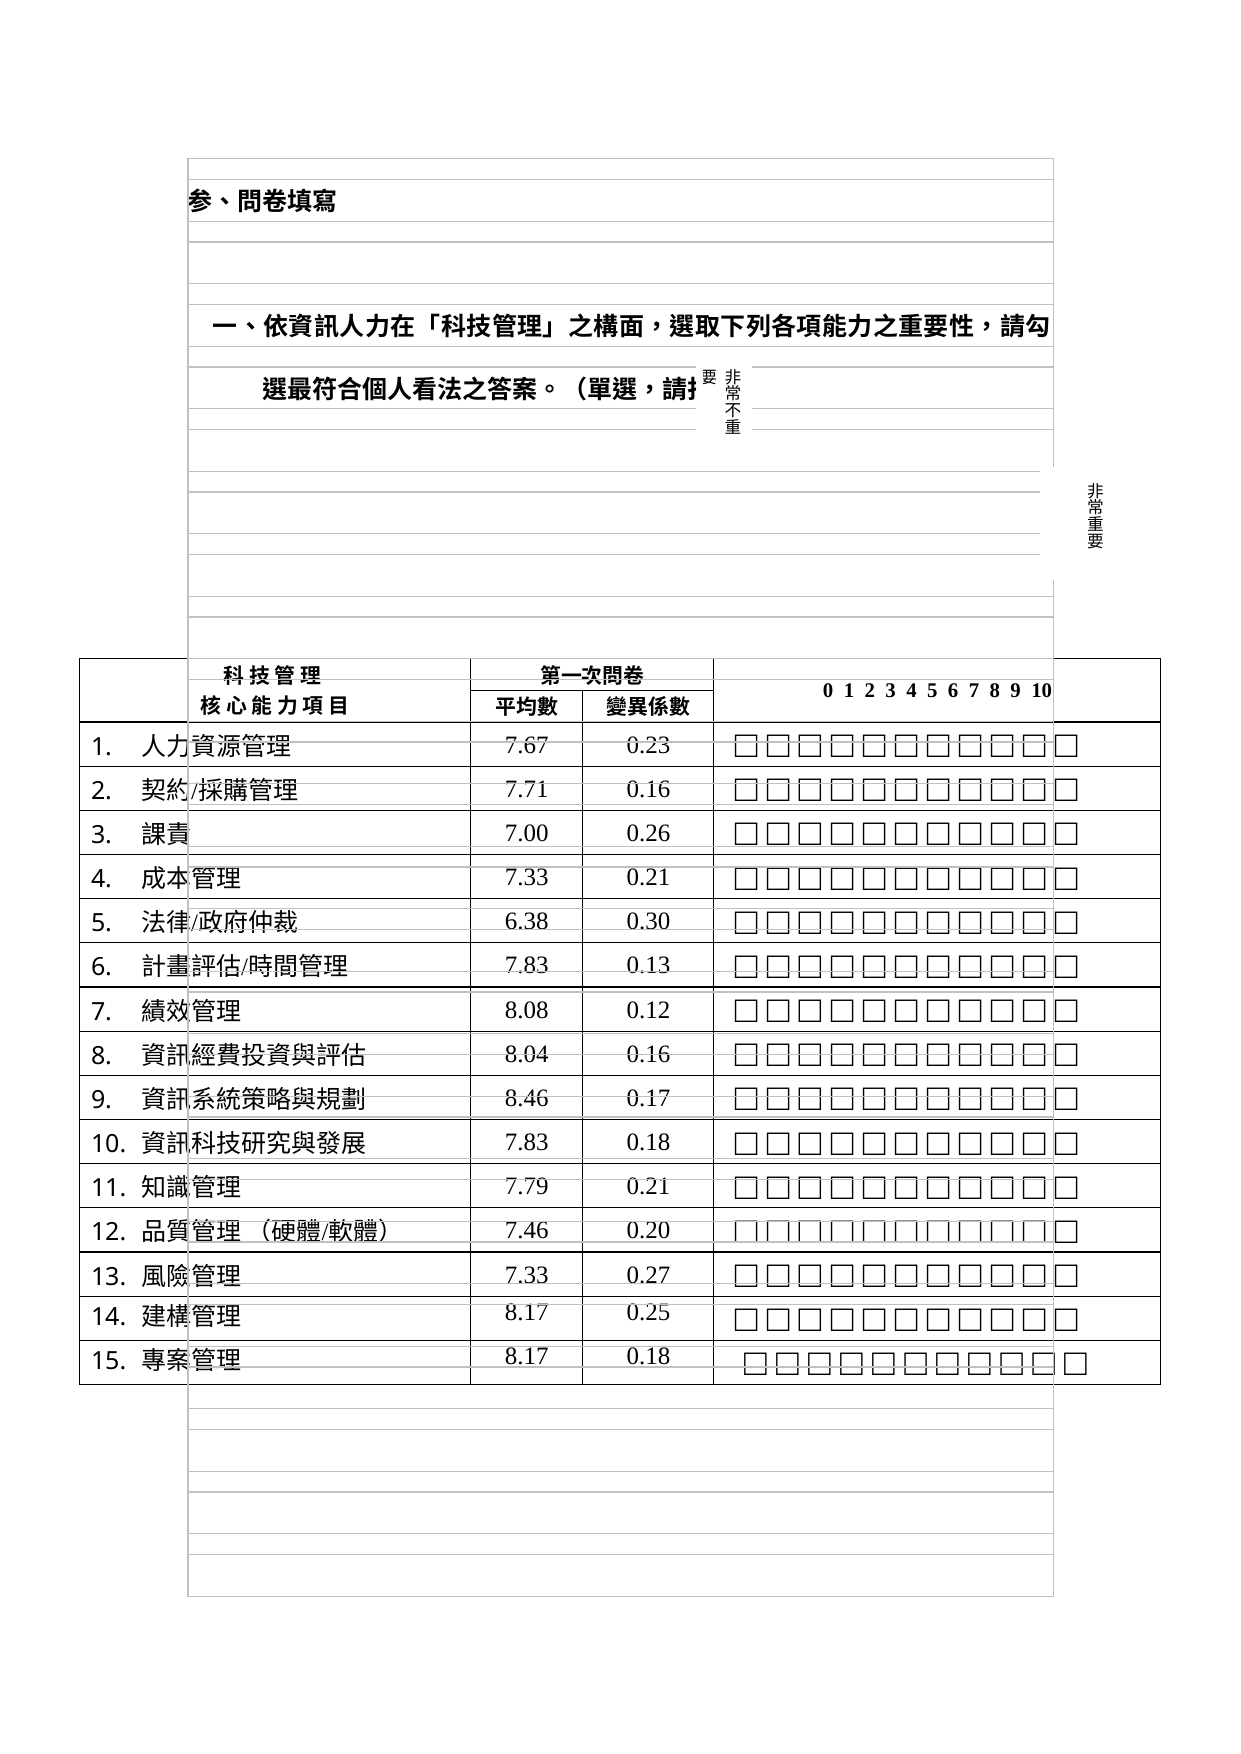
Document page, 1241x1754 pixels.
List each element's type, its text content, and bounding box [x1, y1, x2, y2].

table_cell □ □ □ □ □ □ □ □ □ □ □ [1054, 1164, 1160, 1207]
table_cell [471, 1341, 582, 1346]
table_header 第一次問卷 [471, 680, 713, 689]
table_cell □ □ □ □ □ □ □ □ □ □ □ [714, 743, 1053, 766]
table_cell 6.38 [471, 909, 582, 929]
table_cell □ □ □ □ □ □ □ □ □ □ [714, 1305, 1053, 1340]
table_cell □ □ □ □ □ □ □ □ □ □ □ [714, 1034, 1053, 1054]
table_cell □ □ □ □ □ □ □ □ □ □ □ [1054, 1076, 1160, 1119]
table_cell 0.18 [583, 1347, 713, 1366]
table_cell □ □ □ □ □ □ □ □ □ □ □ [714, 1097, 1053, 1116]
text 一、依資訊人力在「科技管理」之構面，選取下列各項能力之重要性，請勾選最符合個人看法之答案。（單選，請打v） [212, 305, 1053, 346]
table_cell 計畫評估/時間管理 [189, 943, 470, 971]
table_cell 資訊系統策略與規劃 [189, 1076, 470, 1096]
table_cell 課責 [80, 811, 187, 854]
table_cell 人力資源管理 [189, 723, 470, 741]
table_cell 成本管理 [189, 868, 470, 898]
table_cell 資訊科技研究與發展 [189, 1159, 470, 1163]
table_cell [471, 1368, 582, 1384]
table_cell [583, 1208, 713, 1221]
table_cell 知識管理 [189, 1164, 470, 1179]
table_cell □ □ □ □ □ □ □ □ □ □ □ [1054, 767, 1160, 810]
table_cell □ □ □ □ □ □ □ □ □ □ □ [714, 1243, 1053, 1251]
table_cell 0.23 [583, 743, 713, 766]
table_cell [471, 1297, 582, 1304]
table_cell □ □ □ □ □ □ □ □ □ □ □ [1054, 1341, 1160, 1384]
table_cell 0.16 [583, 1034, 713, 1054]
table_cell 課責 [189, 811, 470, 846]
table_cell [714, 1284, 1053, 1296]
table_cell 7.71 [471, 805, 582, 810]
table_cell 品質管理 （硬體/軟體） [80, 1208, 187, 1251]
table_cell [583, 1164, 713, 1179]
table_cell [714, 930, 1053, 942]
table_cell □ □ □ □ □ □ □ □ □ □ [714, 811, 1053, 846]
table_cell 0.18 [583, 1120, 713, 1158]
table_header 0 1 2 3 4 5 6 7 8 9 10 [714, 680, 1053, 721]
table_cell 品質管理 （硬體/軟體） [189, 1208, 470, 1221]
table_cell □ □ □ □ □ □ □ □ □ □ □ [714, 1347, 1053, 1366]
table_cell □ □ □ □ □ □ □ □ □ □ □ [714, 1341, 1053, 1346]
table_cell [471, 847, 582, 854]
table_cell 8.17 [471, 1305, 582, 1340]
table_cell 0.16 [583, 784, 713, 804]
table_cell 7.46 [471, 1222, 582, 1241]
table_cell 0.21 [583, 868, 713, 898]
table_cell 法律/政府仲裁 [189, 909, 470, 929]
table_cell 成本管理 [189, 855, 470, 866]
table_cell 計畫評估/時間管理 [189, 972, 470, 986]
table_cell [714, 1297, 1053, 1304]
table_cell 契約/採購管理 [189, 805, 470, 810]
table_cell 建構管理 [189, 1305, 470, 1340]
table_cell □ □ □ □ □ □ □ □ □ □ □ [714, 1180, 1053, 1207]
table_cell 0.23 [583, 723, 713, 741]
table_cell [471, 855, 582, 866]
table_cell [583, 1341, 713, 1346]
table_cell [583, 1284, 713, 1296]
table_cell 知識管理 [80, 1164, 187, 1207]
table_cell [583, 1368, 713, 1384]
table_cell □ □ □ □ □ □ □ □ □ □ [714, 1253, 1053, 1283]
table_cell [471, 1284, 582, 1296]
table_cell 7.83 [471, 972, 582, 986]
text 一、依資訊人力在「科技管理」之構面，選取下列各項能力之重要性，請勾選最符合個人看法之答案。（單選，請打v） [212, 284, 1053, 304]
table_header 科 技 管 理 核 心 能 力 項 目 [189, 680, 470, 721]
table_cell 0.16 [583, 805, 713, 810]
table_cell 7.67 [471, 743, 582, 766]
table_cell 8.17 [471, 1347, 582, 1366]
table_cell □ □ □ □ □ □ □ □ □ □ □ [714, 1208, 1053, 1221]
table_cell 0.13 [583, 972, 713, 986]
table_cell 品質管理 （硬體/軟體） [234, 1222, 267, 1241]
table_cell □ □ □ □ □ □ □ □ □ □ □ [714, 1164, 1053, 1179]
table_cell [583, 1243, 713, 1251]
table_cell □ [1054, 1297, 1160, 1340]
table_cell [471, 1208, 582, 1221]
table_cell 0.21 [583, 1180, 713, 1207]
table_cell □ □ □ □ □ □ □ □ □ □ □ [1054, 723, 1160, 766]
table_cell □ □ □ □ □ □ □ □ □ □ □ [714, 1076, 1053, 1096]
text 参、問卷填寫 [189, 180, 1053, 221]
table_cell 6.38 [471, 930, 582, 942]
table_cell 資訊科技研究與發展 [80, 1120, 187, 1163]
table_cell 績效管理 [189, 993, 470, 1031]
table_cell 人力資源管理 [80, 723, 187, 766]
table_cell 0.30 [583, 930, 713, 942]
table_cell □ □ □ □ □ □ □ □ □ □ □ [714, 1368, 1053, 1384]
table_header 科 技 管 理 核 心 能 力 項 目 [80, 659, 187, 721]
table_cell [714, 847, 1053, 854]
table_cell □ □ □ □ □ □ □ □ □ □ [714, 993, 1053, 1031]
table_cell 7.00 [471, 811, 582, 846]
text 非常重要 [1083, 482, 1107, 565]
table_cell 0.30 [583, 909, 713, 929]
table_cell □ [1054, 899, 1160, 942]
table_cell 品質管理 （硬體/軟體） [363, 1222, 384, 1241]
table_cell 資訊系統策略與規劃 [80, 1076, 187, 1119]
table_cell [714, 899, 1053, 908]
table_cell 0.13 [583, 943, 713, 971]
table_cell [583, 1297, 713, 1304]
table_cell 8.46 [471, 1097, 582, 1116]
table_cell 計畫評估/時間管理 [80, 943, 187, 986]
table_cell 建構管理 [80, 1297, 187, 1340]
table_cell 7.79 [471, 1180, 582, 1207]
table_cell 課責 [189, 847, 470, 854]
table_cell 專案管理 [189, 1368, 470, 1384]
table_cell 0.16 [583, 767, 713, 783]
table_cell 0.17 [583, 1097, 713, 1116]
table_cell [583, 847, 713, 854]
table_header 科 技 管 理 核 心 能 力 項 目 [189, 659, 470, 679]
table_cell □ □ □ □ □ □ □ □ □ □ [714, 1120, 1053, 1158]
table_cell 建構管理 [189, 1297, 470, 1304]
table_cell 平均數 [471, 691, 582, 721]
table_cell 資訊經費投資與評估 [189, 1055, 470, 1075]
table_cell □ □ □ □ □ □ □ □ □ □ □ [1054, 1208, 1160, 1251]
table_cell 7.33 [471, 1253, 582, 1283]
table_cell [583, 1159, 713, 1163]
table_cell 8.46 [471, 1076, 582, 1096]
table_cell □ □ □ □ □ □ □ □ □ □ [714, 868, 1053, 898]
table_cell 0.27 [583, 1253, 713, 1283]
text 非常不重要 [704, 368, 745, 451]
table_cell 風險管理 [189, 1253, 470, 1283]
table_cell □ [1054, 855, 1160, 898]
table_cell 7.33 [471, 868, 582, 898]
table_cell 0.20 [583, 1222, 713, 1241]
table_cell □ [1054, 811, 1160, 854]
text [189, 159, 1053, 179]
table_cell [471, 1164, 582, 1179]
table_cell □ □ □ □ □ □ □ □ □ □ □ [1054, 943, 1160, 986]
table_cell 品質管理 （硬體/軟體） [287, 1222, 305, 1241]
table_cell □ □ □ □ □ □ □ □ □ □ □ [714, 805, 1053, 810]
table_cell 法律/政府仲裁 [80, 899, 187, 942]
table_cell 8.04 [471, 1055, 582, 1075]
table_cell 資訊科技研究與發展 [189, 1120, 470, 1158]
table_cell 7.67 [471, 723, 582, 741]
table_header 第一次問卷 [471, 659, 713, 679]
table_cell 契約/採購管理 [80, 767, 187, 810]
table_cell 品質管理 （硬體/軟體） [189, 1222, 232, 1241]
table_cell 資訊經費投資與評估 [80, 1032, 187, 1075]
table_cell 績效管理 [80, 988, 187, 1031]
table_cell 法律/政府仲裁 [189, 899, 470, 908]
table_cell [714, 855, 1053, 866]
table_cell 品質管理 （硬體/軟體） [306, 1222, 334, 1241]
table_cell □ □ □ □ □ □ □ □ □ □ [714, 909, 1053, 929]
table_cell 0.30 [583, 899, 713, 908]
table_cell 0.25 [583, 1305, 713, 1340]
table_cell □ □ □ □ □ □ □ □ □ □ □ [714, 767, 1053, 783]
table_cell □ □ □ □ □ □ □ □ □ □ □ [1054, 1032, 1160, 1075]
table_cell 成本管理 [80, 855, 187, 898]
table_cell 8.04 [471, 1034, 582, 1054]
table_cell 專案管理 [189, 1347, 470, 1366]
table_cell □ □ □ □ □ □ □ □ □ □ □ [714, 723, 1053, 741]
table_header [714, 659, 1053, 679]
table_cell 品質管理 （硬體/軟體） [189, 1243, 470, 1251]
table_cell 品質管理 （硬體/軟體） [382, 1222, 470, 1241]
table_cell 專案管理 [80, 1341, 187, 1384]
table_cell 資訊經費投資與評估 [189, 1034, 470, 1054]
table_cell □ □ □ □ □ □ □ □ □ □ □ [714, 784, 1053, 804]
table_cell □ □ □ □ □ □ □ □ □ □ □ [714, 1055, 1053, 1075]
table_cell [583, 855, 713, 866]
table_cell 0.16 [583, 1055, 713, 1075]
table_cell [714, 1159, 1053, 1163]
table_cell 知識管理 [189, 1180, 470, 1207]
table_cell 7.71 [471, 784, 582, 804]
table_cell □ [1054, 1120, 1160, 1163]
table_cell 法律/政府仲裁 [189, 930, 470, 942]
table_cell □ [1054, 1253, 1160, 1296]
table_cell 風險管理 [189, 1284, 470, 1296]
table_cell [471, 1243, 582, 1251]
table_cell 8.08 [471, 993, 582, 1031]
table_cell 資訊系統策略與規劃 [189, 1097, 470, 1116]
table_cell 專案管理 [189, 1341, 470, 1346]
table_cell 7.71 [471, 767, 582, 783]
table_cell 7.83 [471, 943, 582, 971]
table_cell 0.12 [583, 993, 713, 1031]
table_cell □ [1054, 988, 1160, 1031]
table_cell □ □ □ □ □ □ □ □ □ □ □ [714, 943, 1053, 971]
table_cell 7.83 [471, 1120, 582, 1158]
table_cell 變異係數 [583, 691, 713, 721]
table_cell [471, 1159, 582, 1163]
table_cell □ □ □ □ □ □ □ □ □ □ □ [714, 972, 1053, 986]
table_cell 6.38 [471, 899, 582, 908]
text 一、依資訊人力在「科技管理」之構面，選取下列各項能力之重要性，請勾選最符合個人看法之答案。（單選，請打v） [212, 347, 1053, 466]
table_cell 契約/採購管理 [189, 767, 470, 783]
table_cell 契約/採購管理 [189, 784, 470, 804]
table_cell 風險管理 [80, 1253, 187, 1296]
table_cell 人力資源管理 [189, 743, 470, 766]
table_cell 0.26 [583, 811, 713, 846]
table_cell 0.17 [583, 1076, 713, 1096]
table_header [1054, 659, 1160, 721]
table_cell 品質管理 （硬體/軟體） [336, 1222, 362, 1241]
